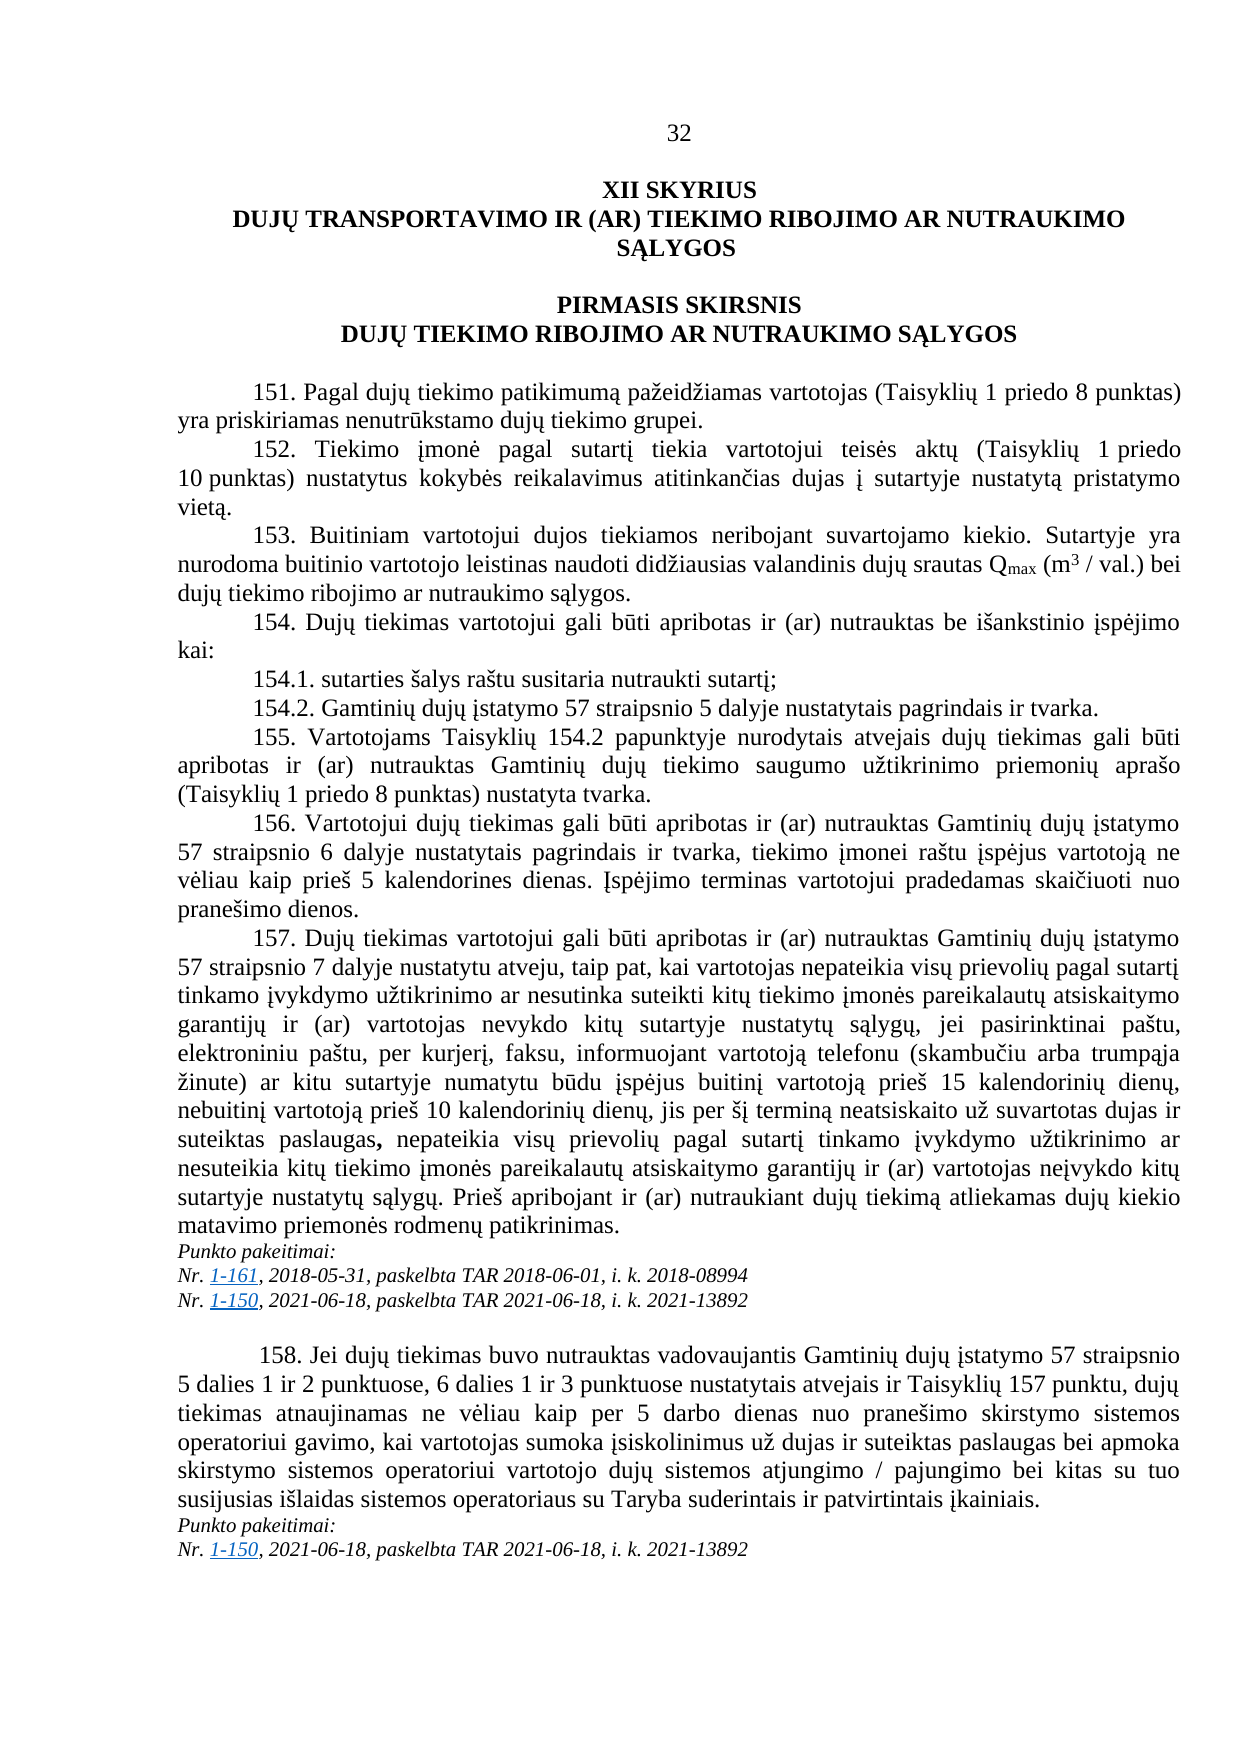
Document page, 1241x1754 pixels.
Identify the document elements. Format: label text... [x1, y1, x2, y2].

text PIRMASIS SKIRSNIS [177, 291, 1181, 319]
text Punkto pakeitimai: [177, 1513, 1181, 1537]
text DUJŲ TIEKIMO RIBOJIMO AR NUTRAUKIMO SĄLYGOS [177, 319, 1181, 348]
text 154.2. Gamtinių dujų įstatymo 57 straipsnio 5 dalyje nustatytais pagrindais ir tvarka. [177, 693, 1181, 722]
text DUJŲ TRANSPORTAVIMO IR (AR) TIEKIMO RIBOJIMO AR NUTRAUKIMO SĄLYGOS [177, 204, 1181, 262]
text 151. Pagal dujų tiekimo patikimumą pažeidžiamas vartotojas (Taisyklių 1 priedo 8 punktas) yra priskiriamas nenutrūkstamo dujų tiekimo grupei. [177, 377, 1181, 434]
text 154. Dujų tiekimas vartotojui gali būti apribotas ir (ar) nutrauktas be išankstinio įspėjimo kai: [177, 607, 1181, 664]
text 154.1. sutarties šalys raštu susitaria nutraukti sutartį; [177, 664, 1181, 693]
text Nr. 1-161, 2018-05-31, paskelbta TAR 2018-06-01, i. k. 2018-08994 [177, 1263, 1181, 1287]
text Punkto pakeitimai: [177, 1239, 1181, 1263]
text 158. Jei dujų tiekimas buvo nutrauktas vadovaujantis Gamtinių dujų įstatymo 57 straipsnio 5 dalies 1 ir 2 punktuose, 6 dalies 1 ir 3 punktuose nustatytais atvejais ir Taisyklių 157 punktu, dujų tiekimas atnaujinamas ne vėliau kaip per 5 darbo dienas nuo pranešimo skirstymo sistemos operatoriui gavimo, kai vartotojas sumoka įsiskolinimus už dujas ir suteiktas paslaugas bei apmoka skirstymo sistemos operatoriui vartotojo dujų sistemos atjungimo / pajungimo bei kitas su tuo susijusias išlaidas sistemos operatoriaus su Taryba suderintais ir patvirtintais įkainiais. [177, 1340, 1181, 1513]
text XII SKYRIUS [177, 176, 1181, 204]
text Nr. 1-150, 2021-06-18, paskelbta TAR 2021-06-18, i. k. 2021-13892 [177, 1287, 1181, 1312]
text 156. Vartotojui dujų tiekimas gali būti apribotas ir (ar) nutrauktas Gamtinių dujų įstatymo 57 straipsnio 6 dalyje nustatytais pagrindais ir tvarka, tiekimo įmonei raštu įspėjus vartotoją ne vėliau kaip prieš 5 kalendorines dienas. Įspėjimo terminas vartotojui pradedamas skaičiuoti nuo pranešimo dienos. [177, 808, 1181, 923]
text 157. Dujų tiekimas vartotojui gali būti apribotas ir (ar) nutrauktas Gamtinių dujų įstatymo 57 straipsnio 7 dalyje nustatytu atveju, taip pat, kai vartotojas nepateikia visų prievolių pagal sutartį tinkamo įvykdymo užtikrinimo ar nesutinka suteikti kitų tiekimo įmonės pareikalautų atsiskaitymo garantijų ir (ar) vartotojas nevykdo kitų sutartyje nustatytų sąlygų, jei pasirinktinai paštu, elektroniniu paštu, per kurjerį, faksu, informuojant vartotoją telefonu (skambučiu arba trumpąja žinute) ar kitu sutartyje numatytu būdu įspėjus buitinį vartotoją prieš 15 kalendorinių dienų, nebuitinį vartotoją prieš 10 kalendorinių dienų, jis per šį terminą neatsiskaito už suvartotas dujas ir suteiktas paslaugas, nepateikia visų prievolių pagal sutartį tinkamo įvykdymo užtikrinimo ar nesuteikia kitų tiekimo įmonės pareikalautų atsiskaitymo garantijų ir (ar) vartotojas neįvykdo kitų sutartyje nustatytų sąlygų. Prieš apribojant ir (ar) nutraukiant dujų tiekimą atliekamas dujų kiekio matavimo priemonės rodmenų patikrinimas. [177, 923, 1181, 1239]
text 155. Vartotojams Taisyklių 154.2 papunktyje nurodytais atvejais dujų tiekimas gali būti apribotas ir (ar) nutrauktas Gamtinių dujų tiekimo saugumo užtikrinimo priemonių aprašo (Taisyklių 1 priedo 8 punktas) nustatyta tvarka. [177, 722, 1181, 808]
text Nr. 1-150, 2021-06-18, paskelbta TAR 2021-06-18, i. k. 2021-13892 [177, 1537, 1181, 1561]
text 152. Tiekimo įmonė pagal sutartį tiekia vartotojui teisės aktų (Taisyklių 1 priedo 10 punktas) nustatytus kokybės reikalavimus atitinkančias dujas į sutartyje nustatytą pristatymo vietą. [177, 434, 1181, 521]
text 153. Buitiniam vartotojui dujos tiekiamos neribojant suvartojamo kiekio. Sutartyje yra nurodoma buitinio vartotojo leistinas naudoti didžiausias valandinis dujų srautas Qmax (m3 / val.) bei dujų tiekimo ribojimo ar nutraukimo sąlygos. [177, 521, 1181, 607]
